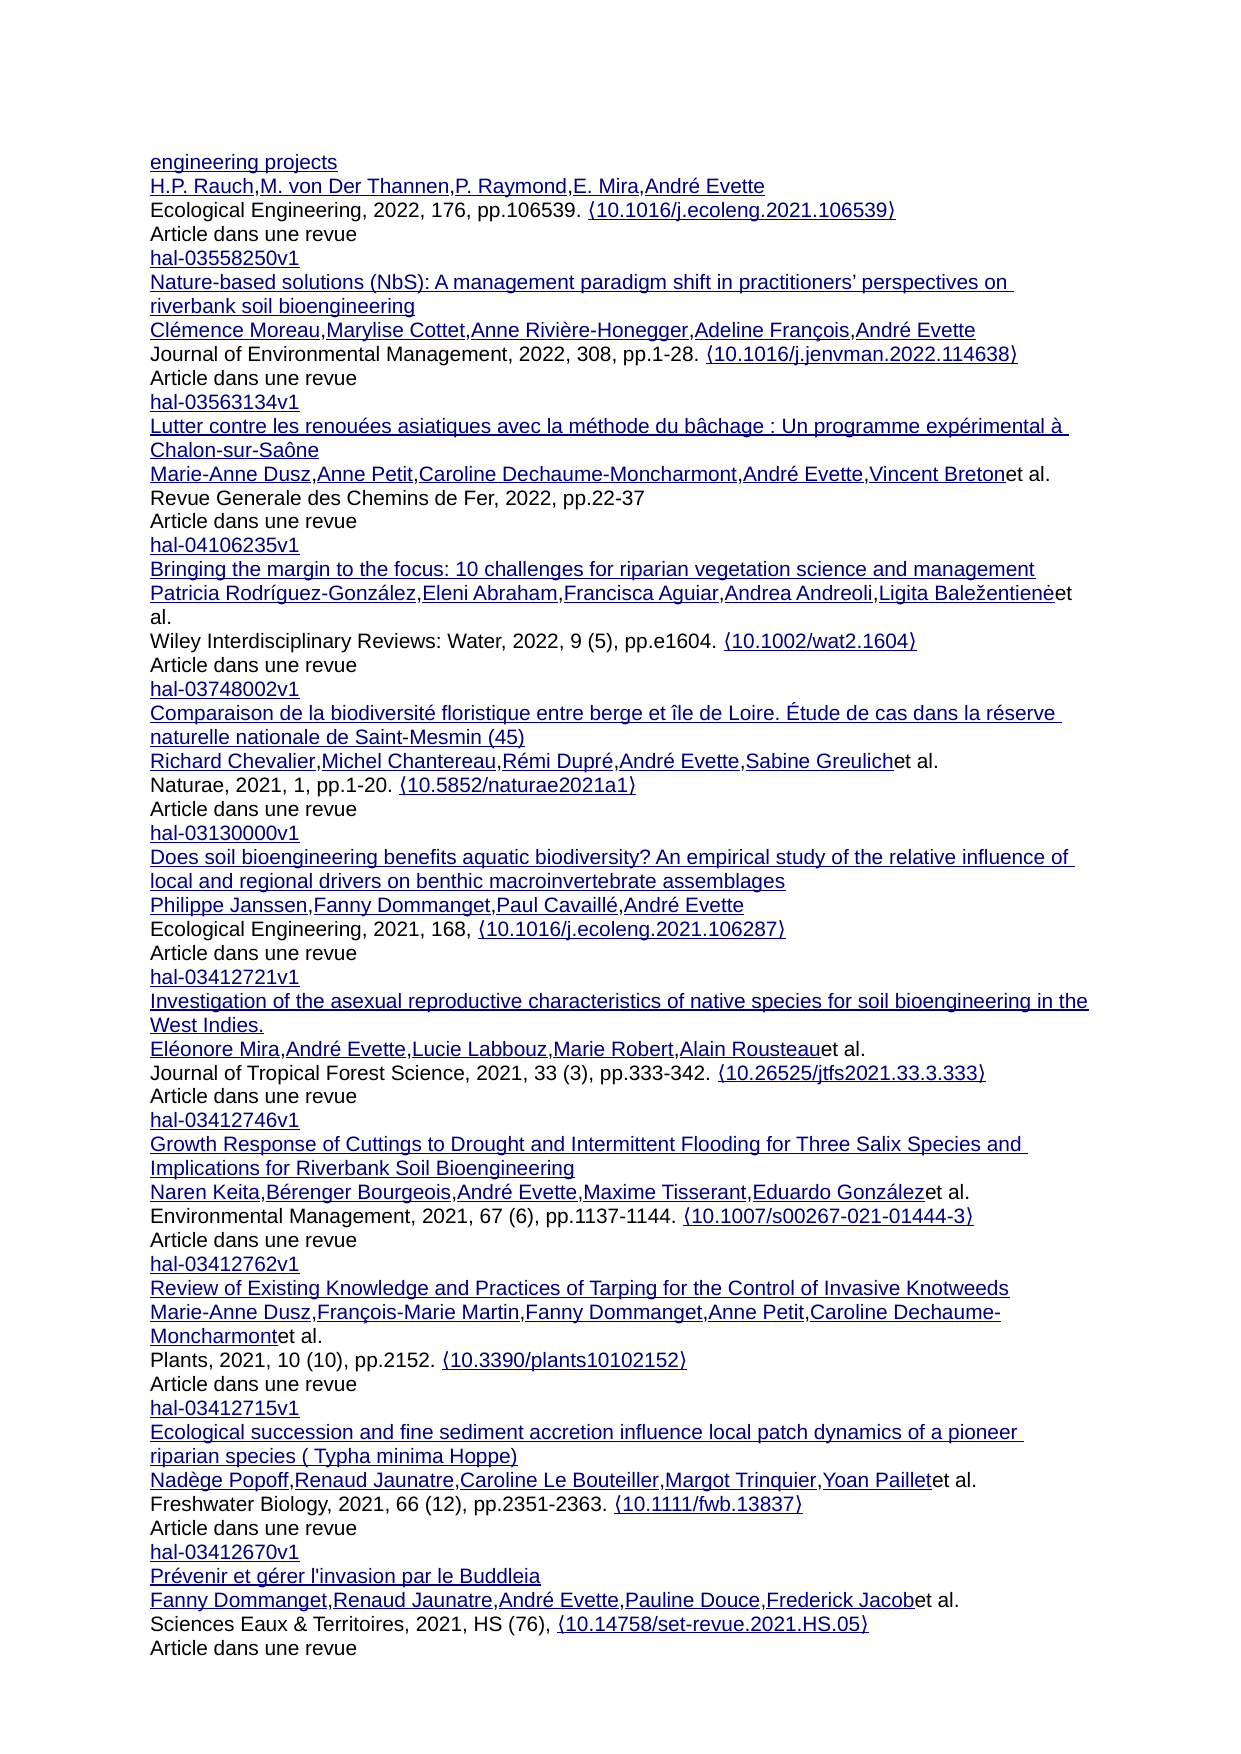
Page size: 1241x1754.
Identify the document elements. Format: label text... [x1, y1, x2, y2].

table_cell Investigation of the asexual reproductive characteristics of native species for soil bioengineering in the West Indies. Eléonore Mira,André Evette,Lucie Labbouz,Marie Robert,Alain Rousteauet al. Journal of Tropical Forest Science, 2021, 33 (3), pp.333-342. ⟨10.26525/jtfs2021.33.3.333⟩ Article dans une revue hal-03412746v1 [150, 989, 1090, 1132]
table_cell engineering projects H.P. Rauch,M. von Der Thannen,P. Raymond,E. Mira,André Evette Ecological Engineering, 2022, 176, pp.106539. ⟨10.1016/j.ecoleng.2021.106539⟩ Article dans une revue hal-03558250v1 [150, 150, 1090, 270]
table_cell Review of Existing Knowledge and Practices of Tarping for the Control of Invasive Knotweeds Marie-Anne Dusz,François-Marie Martin,Fanny Dommanget,Anne Petit,Caroline Dechaume-Moncharmontet al. Plants, 2021, 10 (10), pp.2152. ⟨10.3390/plants10102152⟩ Article dans une revue hal-03412715v1 [150, 1276, 1090, 1420]
table_cell Growth Response of Cuttings to Drought and Intermittent Flooding for Three Salix Species and Implications for Riverbank Soil Bioengineering Naren Keita,Bérenger Bourgeois,André Evette,Maxime Tisserant,Eduardo Gonzálezet al. Environmental Management, 2021, 67 (6), pp.1137-1144. ⟨10.1007/s00267-021-01444-3⟩ Article dans une revue hal-03412762v1 [150, 1132, 1090, 1276]
table_cell Does soil bioengineering benefits aquatic biodiversity? An empirical study of the relative influence of local and regional drivers on benthic macroinvertebrate assemblages Philippe Janssen,Fanny Dommanget,Paul Cavaillé,André Evette Ecological Engineering, 2021, 168, ⟨10.1016/j.ecoleng.2021.106287⟩ Article dans une revue hal-03412721v1 [150, 845, 1090, 988]
table_cell Nature-based solutions (NbS): A management paradigm shift in practitioners’ perspectives on riverbank soil bioengineering Clémence Moreau,Marylise Cottet,Anne Rivière-Honegger,Adeline François,André Evette Journal of Environmental Management, 2022, 308, pp.1-28. ⟨10.1016/j.jenvman.2022.114638⟩ Article dans une revue hal-03563134v1 [150, 270, 1090, 413]
table_cell Prévenir et gérer l'invasion par le Buddleia Fanny Dommanget,Renaud Jaunatre,André Evette,Pauline Douce,Frederick Jacobet al. Sciences Eaux & Territoires, 2021, HS (76), ⟨10.14758/set-revue.2021.HS.05⟩ Article dans une revue [150, 1564, 1090, 1659]
table_cell Lutter contre les renouées asiatiques avec la méthode du bâchage : Un programme expérimental à Chalon-sur-Saône Marie-Anne Dusz,Anne Petit,Caroline Dechaume-Moncharmont,André Evette,Vincent Bretonet al. Revue Generale des Chemins de Fer, 2022, pp.22-37 Article dans une revue hal-04106235v1 [150, 414, 1090, 557]
table_cell Bringing the margin to the focus: 10 challenges for riparian vegetation science and management Patricia Rodríguez-González,Eleni Abraham,Francisca Aguiar,Andrea Andreoli,Ligita Baležentienėet al. Wiley Interdisciplinary Reviews: Water, 2022, 9 (5), pp.e1604. ⟨10.1002/wat2.1604⟩ Article dans une revue hal-03748002v1 [150, 557, 1090, 701]
table_cell Comparaison de la biodiversité floristique entre berge et île de Loire. Étude de cas dans la réserve naturelle nationale de Saint-Mesmin (45) Richard Chevalier,Michel Chantereau,Rémi Dupré,André Evette,Sabine Greulichet al. Naturae, 2021, 1, pp.1-20. ⟨10.5852/naturae2021a1⟩ Article dans une revue hal-03130000v1 [150, 701, 1090, 845]
table_cell Ecological succession and fine sediment accretion influence local patch dynamics of a pioneer riparian species ( Typha minima Hoppe) Nadège Popoff,Renaud Jaunatre,Caroline Le Bouteiller,Margot Trinquier,Yoan Pailletet al. Freshwater Biology, 2021, 66 (12), pp.2351-2363. ⟨10.1111/fwb.13837⟩ Article dans une revue hal-03412670v1 [150, 1420, 1090, 1563]
